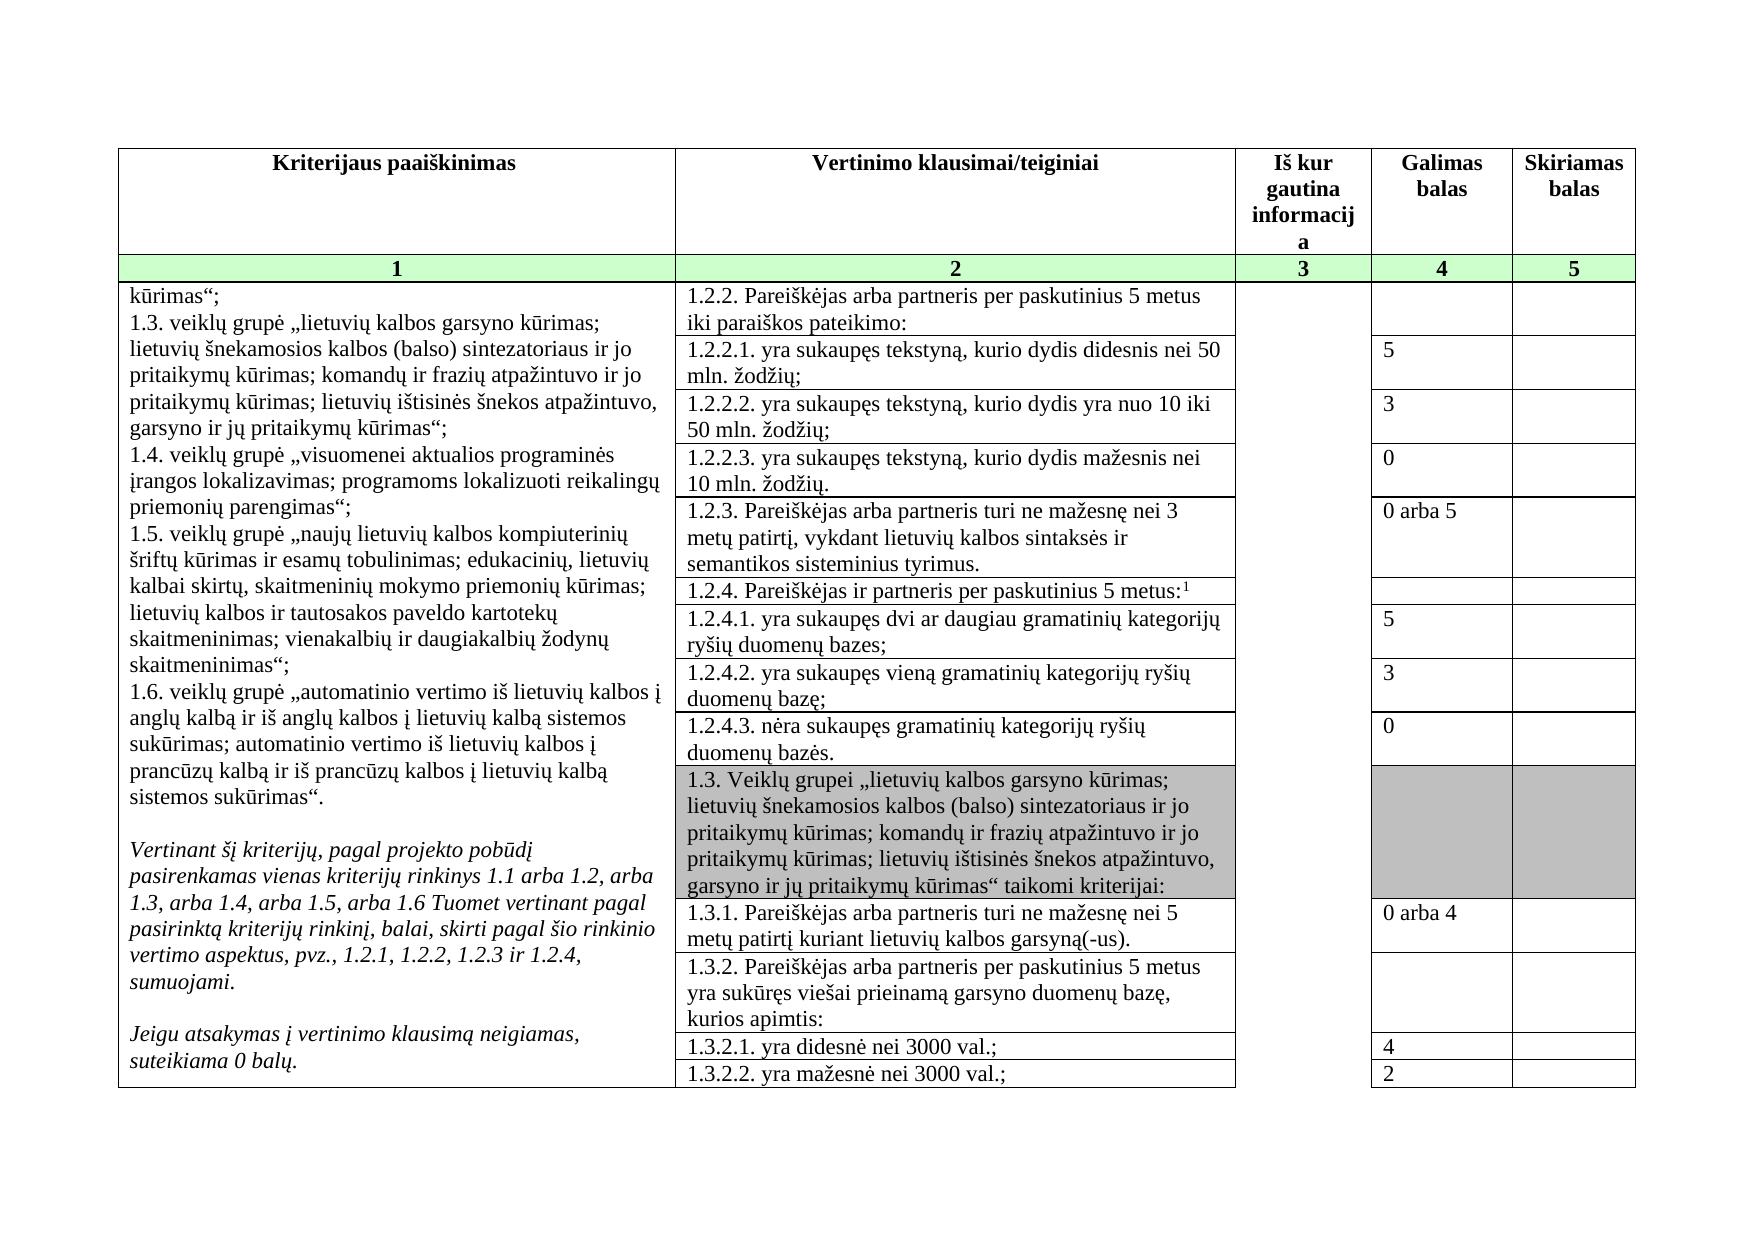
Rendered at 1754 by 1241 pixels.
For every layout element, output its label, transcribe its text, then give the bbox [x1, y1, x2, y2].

table_cell [1513, 899, 1635, 952]
table_cell 0 [1372, 444, 1512, 496]
table_cell 2 [676, 255, 1235, 281]
table_header Kriterijaus paaiškinimas [119, 149, 675, 254]
table_cell [1513, 444, 1635, 496]
table_cell [1513, 1033, 1635, 1059]
table_cell [1513, 283, 1635, 335]
table_cell 0 arba 4 [1372, 899, 1512, 952]
table_cell kūrimas“; 1.3. veiklų grupė „lietuvių kalbos garsyno kūrimas; lietuvių šnekamosios kalbos (balso) sintezatoriaus ir jo pritaikymų kūrimas; komandų ir frazių atpažintuvo ir jo pritaikymų kūrimas; lietuvių ištisinės šnekos atpažintuvo, garsyno ir jų pritaikymų kūrimas“; 1.4. veiklų grupė „visuomenei aktualios programinės įrangos lokalizavimas; programoms lokalizuoti reikalingų priemonių parengimas“; 1.5. veiklų grupė „naujų lietuvių kalbos kompiuterinių šriftų kūrimas ir esamų tobulinimas; edukacinių, lietuvių kalbai skirtų, skaitmeninių mokymo priemonių kūrimas; lietuvių kalbos ir tautosakos paveldo kartotekų skaitmeninimas; vienakalbių ir daugiakalbių žodynų skaitmeninimas“; 1.6. veiklų grupė „automatinio vertimo iš lietuvių kalbos į anglų kalbą ir iš anglų kalbos į lietuvių kalbą sistemos sukūrimas; automatinio vertimo iš lietuvių kalbos į prancūzų kalbą ir iš prancūzų kalbos į lietuvių kalbą sistemos sukūrimas“. Vertinant šį kriterijų, pagal projekto pobūdį pasirenkamas vienas kriterijų rinkinys 1.1 arba 1.2, arba 1.3, arba 1.4, arba 1.5, arba 1.6 Tuomet vertinant pagal pasirinktą kriterijų rinkinį, balai, skirti pagal šio rinkinio vertimo aspektus, pvz., 1.2.1, 1.2.2, 1.2.3 ir 1.2.4, sumuojami. Jeigu atsakymas į vertinimo klausimą neigiamas, suteikiama 0 balų. [119, 283, 675, 1087]
table_header Iš kur gautina informacija [1236, 149, 1371, 254]
table_cell [1372, 578, 1512, 604]
table_cell 5 [1513, 255, 1635, 281]
table_cell 3 [1372, 390, 1512, 443]
table_cell [1513, 659, 1635, 711]
table_header Skiriamas balas [1513, 149, 1635, 254]
table_cell [1513, 336, 1635, 389]
table_cell [1513, 578, 1635, 604]
table_cell 1.3. Veiklų grupei „lietuvių kalbos garsyno kūrimas; lietuvių šnekamosios kalbos (balso) sintezatoriaus ir jo pritaikymų kūrimas; komandų ir frazių atpažintuvo ir jo pritaikymų kūrimas; lietuvių ištisinės šnekos atpažintuvo, garsyno ir jų pritaikymų kūrimas“ taikomi kriterijai: [676, 766, 1235, 898]
table_cell 1.2.4. Pareiškėjas ir partneris per paskutinius 5 metus:1 [676, 578, 1235, 604]
table_cell [1513, 498, 1635, 577]
table_cell 2 [1372, 1060, 1512, 1087]
table_cell [1372, 283, 1512, 335]
table_cell 1.3.1. Pareiškėjas arba partneris turi ne mažesnę nei 5 metų patirtį kuriant lietuvių kalbos garsyną(-us). [676, 899, 1235, 952]
table_cell 3 [1372, 659, 1512, 711]
table_cell 1.3.2.1. yra didesnė nei 3000 val.; [676, 1033, 1235, 1059]
table_cell 1.2.2.2. yra sukaupęs tekstyną, kurio dydis yra nuo 10 iki 50 mln. žodžių; [676, 390, 1235, 443]
table_cell 1.3.2.2. yra mažesnė nei 3000 val.; [676, 1060, 1235, 1087]
table_cell [1513, 1060, 1635, 1087]
table_cell [1372, 953, 1512, 1032]
table_cell [1513, 605, 1635, 658]
table_cell 1.2.2. Pareiškėjas arba partneris per paskutinius 5 metus iki paraiškos pateikimo: [676, 283, 1235, 335]
table_cell [1513, 953, 1635, 1032]
table_cell 1.3.2. Pareiškėjas arba partneris per paskutinius 5 metus yra sukūręs viešai prieinamą garsyno duomenų bazę, kurios apimtis: [676, 953, 1235, 1032]
table_cell 5 [1372, 336, 1512, 389]
table_cell 4 [1372, 255, 1512, 281]
table_cell 1 [119, 255, 675, 281]
table_cell 3 [1236, 255, 1371, 281]
table_cell [1372, 766, 1512, 898]
table_cell 1.2.4.2. yra sukaupęs vieną gramatinių kategorijų ryšių duomenų bazę; [676, 659, 1235, 711]
table_cell 1.2.2.1. yra sukaupęs tekstyną, kurio dydis didesnis nei 50 mln. žodžių; [676, 336, 1235, 389]
table_cell 0 arba 5 [1372, 498, 1512, 577]
table_cell 1.2.4.3. nėra sukaupęs gramatinių kategorijų ryšių duomenų bazės. [676, 713, 1235, 765]
table_cell 1.2.4.1. yra sukaupęs dvi ar daugiau gramatinių kategorijų ryšių duomenų bazes; [676, 605, 1235, 658]
table_cell 0 [1372, 713, 1512, 765]
table_cell [1513, 390, 1635, 443]
table_cell 1.2.3. Pareiškėjas arba partneris turi ne mažesnę nei 3 metų patirtį, vykdant lietuvių kalbos sintaksės ir semantikos sisteminius tyrimus. [676, 498, 1235, 577]
table_cell [1236, 283, 1371, 1087]
table_cell 1.2.2.3. yra sukaupęs tekstyną, kurio dydis mažesnis nei 10 mln. žodžių. [676, 444, 1235, 496]
table_cell [1513, 766, 1635, 898]
table_header Vertinimo klausimai/teiginiai [676, 149, 1235, 254]
table_cell 4 [1372, 1033, 1512, 1059]
table_cell 5 [1372, 605, 1512, 658]
table_cell [1513, 713, 1635, 765]
table_header Galimas balas [1372, 149, 1512, 254]
